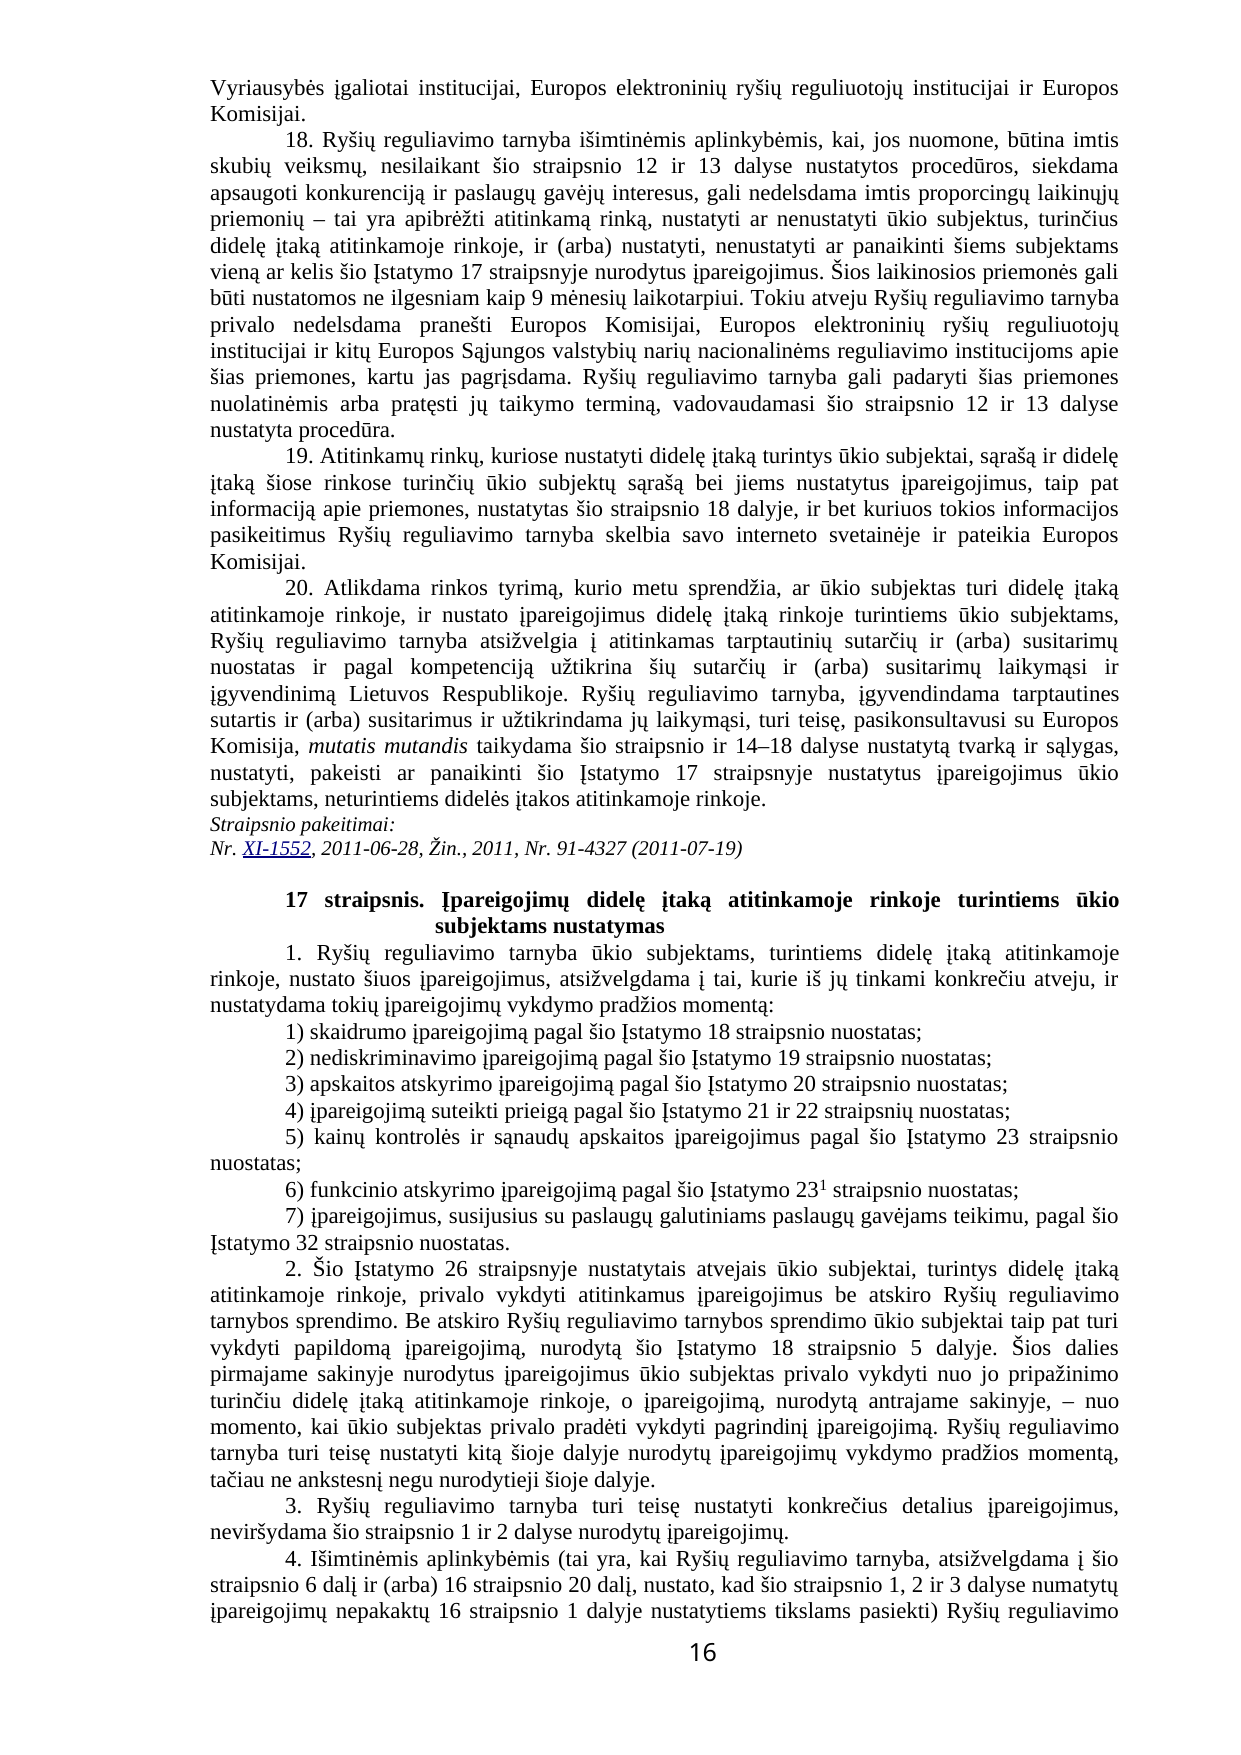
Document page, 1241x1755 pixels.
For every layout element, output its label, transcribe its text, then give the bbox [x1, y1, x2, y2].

text 3. Ryšių reguliavimo tarnyba turi teisę nustatyti konkrečius detalius įpareigojimus, neviršydama šio straipsnio 1 ir 2 dalyse nurodytų įpareigojimų. [210, 1492, 1120, 1545]
text 6) funkcinio atskyrimo įpareigojimą pagal šio Įstatymo 231 straipsnio nuostatas; [210, 1176, 1120, 1202]
text 1) skaidrumo įpareigojimą pagal šio Įstatymo 18 straipsnio nuostatas; [210, 1018, 1120, 1044]
text 2) nediskriminavimo įpareigojimą pagal šio Įstatymo 19 straipsnio nuostatas; [210, 1044, 1120, 1070]
text Nr. XI-1552, 2011-06-28, Žin., 2011, Nr. 91-4327 (2011-07-19) [210, 836, 1120, 859]
text 1. Ryšių reguliavimo tarnyba ūkio subjektams, turintiems didelę įtaką atitinkamoje rinkoje, nustato šiuos įpareigojimus, atsižvelgdama į tai, kurie iš jų tinkami konkrečiu atveju, ir nustatydama tokių įpareigojimų vykdymo pradžios momentą: [210, 939, 1120, 1018]
text 4) įpareigojimą suteikti prieigą pagal šio Įstatymo 21 ir 22 straipsnių nuostatas; [210, 1097, 1120, 1123]
text 5) kainų kontrolės ir sąnaudų apskaitos įpareigojimus pagal šio Įstatymo 23 straipsnio nuostatas; [210, 1123, 1120, 1176]
text 20. Atlikdama rinkos tyrimą, kurio metu sprendžia, ar ūkio subjektas turi didelę įtaką atitinkamoje rinkoje, ir nustato įpareigojimus didelę įtaką rinkoje turintiems ūkio subjektams, Ryšių reguliavimo tarnyba atsižvelgia į atitinkamas tarptautinių sutarčių ir (arba) susitarimų nuostatas ir pagal kompetenciją užtikrina šių sutarčių ir (arba) susitarimų laikymąsi ir įgyvendinimą Lietuvos Respublikoje. Ryšių reguliavimo tarnyba, įgyvendindama tarptautines sutartis ir (arba) susitarimus ir užtikrindama jų laikymąsi, turi teisę, pasikonsultavusi su Europos Komisija, mutatis mutandis taikydama šio straipsnio ir 14–18 dalyse nustatytą tvarką ir sąlygas, nustatyti, pakeisti ar panaikinti šio Įstatymo 17 straipsnyje nustatytus įpareigojimus ūkio subjektams, neturintiems didelės įtakos atitinkamoje rinkoje. [210, 574, 1120, 811]
text 4. Išimtinėmis aplinkybėmis (tai yra, kai Ryšių reguliavimo tarnyba, atsižvelgdama į šio straipsnio 6 dalį ir (arba) 16 straipsnio 20 dalį, nustato, kad šio straipsnio 1, 2 ir 3 dalyse numatytų įpareigojimų nepakaktų 16 straipsnio 1 dalyje nustatytiems tikslams pasiekti) Ryšių reguliavimo [210, 1545, 1120, 1624]
text 17 straipsnis. Įpareigojimų didelę įtaką atitinkamoje rinkoje turintiems ūkio subjektams nustatymas [285, 886, 1120, 939]
text 2. Šio Įstatymo 26 straipsnyje nustatytais atvejais ūkio subjektai, turintys didelę įtaką atitinkamoje rinkoje, privalo vykdyti atitinkamus įpareigojimus be atskiro Ryšių reguliavimo tarnybos sprendimo. Be atskiro Ryšių reguliavimo tarnybos sprendimo ūkio subjektai taip pat turi vykdyti papildomą įpareigojimą, nurodytą šio Įstatymo 18 straipsnio 5 dalyje. Šios dalies pirmajame sakinyje nurodytus įpareigojimus ūkio subjektas privalo vykdyti nuo jo pripažinimo turinčiu didelę įtaką atitinkamoje rinkoje, o įpareigojimą, nurodytą antrajame sakinyje, – nuo momento, kai ūkio subjektas privalo pradėti vykdyti pagrindinį įpareigojimą. Ryšių reguliavimo tarnyba turi teisę nustatyti kitą šioje dalyje nurodytų įpareigojimų vykdymo pradžios momentą, tačiau ne ankstesnį negu nurodytieji šioje dalyje. [210, 1255, 1120, 1492]
text Straipsnio pakeitimai: [210, 811, 1120, 836]
text Vyriausybės įgaliotai institucijai, Europos elektroninių ryšių reguliuotojų institucijai ir Europos Komisijai. [210, 73, 1120, 126]
text 3) apskaitos atskyrimo įpareigojimą pagal šio Įstatymo 20 straipsnio nuostatas; [210, 1070, 1120, 1097]
text 18. Ryšių reguliavimo tarnyba išimtinėmis aplinkybėmis, kai, jos nuomone, būtina imtis skubių veiksmų, nesilaikant šio straipsnio 12 ir 13 dalyse nustatytos procedūros, siekdama apsaugoti konkurenciją ir paslaugų gavėjų interesus, gali nedelsdama imtis proporcingų laikinųjų priemonių – tai yra apibrėžti atitinkamą rinką, nustatyti ar nenustatyti ūkio subjektus, turinčius didelę įtaką atitinkamoje rinkoje, ir (arba) nustatyti, nenustatyti ar panaikinti šiems subjektams vieną ar kelis šio Įstatymo 17 straipsnyje nurodytus įpareigojimus. Šios laikinosios priemonės gali būti nustatomos ne ilgesniam kaip 9 mėnesių laikotarpiui. Tokiu atveju Ryšių reguliavimo tarnyba privalo nedelsdama pranešti Europos Komisijai, Europos elektroninių ryšių reguliuotojų institucijai ir kitų Europos Sąjungos valstybių narių nacionalinėms reguliavimo institucijoms apie šias priemones, kartu jas pagrįsdama. Ryšių reguliavimo tarnyba gali padaryti šias priemones nuolatinėmis arba pratęsti jų taikymo terminą, vadovaudamasi šio straipsnio 12 ir 13 dalyse nustatyta procedūra. [210, 126, 1120, 442]
text 7) įpareigojimus, susijusius su paslaugų galutiniams paslaugų gavėjams teikimu, pagal šio Įstatymo 32 straipsnio nuostatas. [210, 1202, 1120, 1255]
text 19. Atitinkamų rinkų, kuriose nustatyti didelę įtaką turintys ūkio subjektai, sąrašą ir didelę įtaką šiose rinkose turinčių ūkio subjektų sąrašą bei jiems nustatytus įpareigojimus, taip pat informaciją apie priemones, nustatytas šio straipsnio 18 dalyje, ir bet kuriuos tokios informacijos pasikeitimus Ryšių reguliavimo tarnyba skelbia savo interneto svetainėje ir pateikia Europos Komisijai. [210, 442, 1120, 574]
